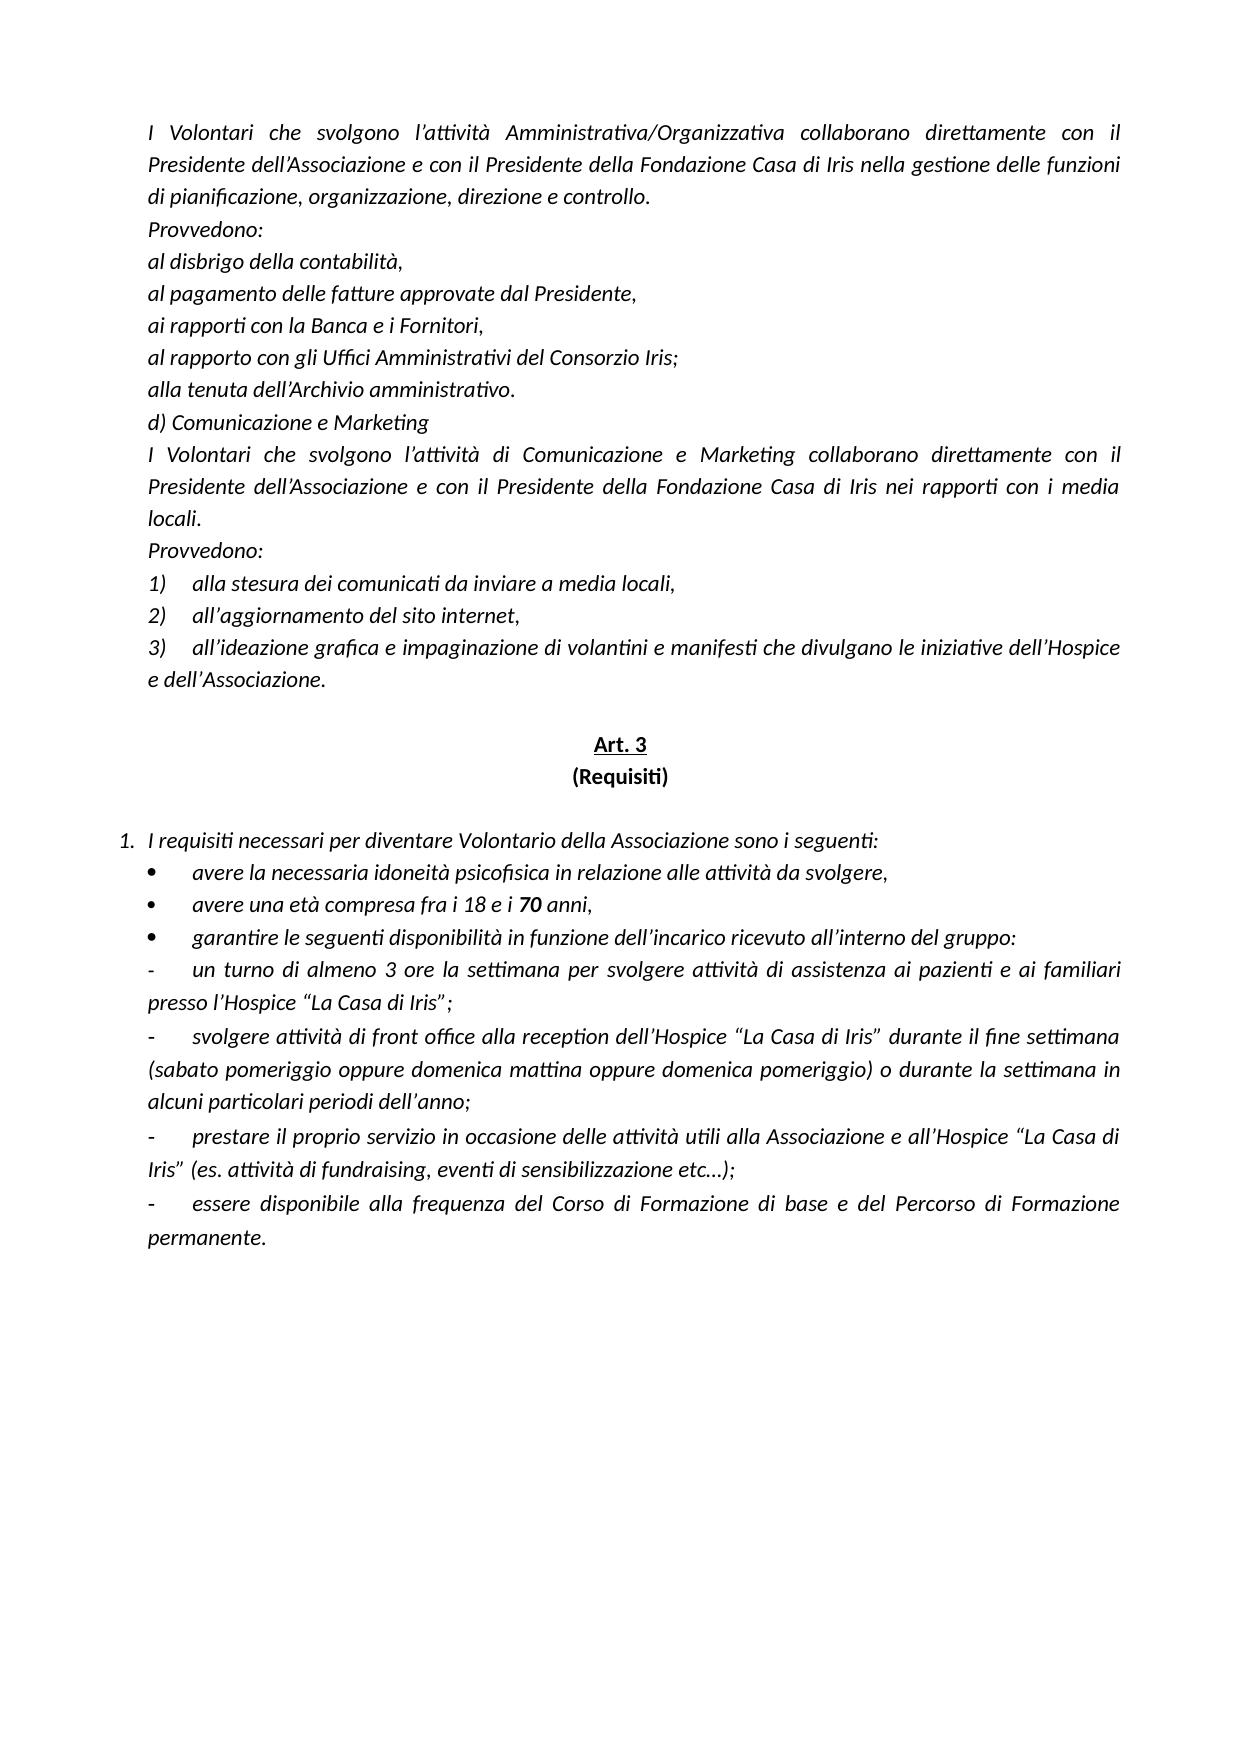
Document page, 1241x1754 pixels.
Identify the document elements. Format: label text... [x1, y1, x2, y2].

subtitle I Volontari che svolgono l’attività Amministrativa/Organizzativa collaborano direttamente con il Presidente dell’Associazione e con il Presidente della Fondazione Casa di Iris nella gestione delle funzioni di pianificazione, organizzazione, direzione e controllo. [148, 118, 1122, 211]
list avere una età compresa fra i 18 e i 70 anni, [148, 891, 1122, 919]
list all’ideazione grafica e impaginazione di volantini e manifesti che divulgano le iniziative dell’Hospice e dell’Associazione. [148, 633, 1122, 693]
subtitle al pagamento delle fatture approvate dal Presidente, [148, 279, 1122, 307]
subtitle Art. 3 [118, 730, 1122, 758]
subtitle I Volontari che svolgono l’attività di Comunicazione e Marketing collaborano direttamente con il Presidente dell’Associazione e con il Presidente della Fondazione Casa di Iris nei rapporti con i media locali. [148, 440, 1122, 532]
text (Requisiti) [118, 762, 1122, 790]
subtitle al rapporto con gli Uffici Amministrativi del Consorzio Iris; [148, 343, 1122, 371]
list un turno di almeno 3 ore la settimana per svolgere attività di assistenza ai pazienti e ai familiari presso l’Hospice “La Casa di Iris”; [148, 955, 1122, 1016]
subtitle alla tenuta dell’Archivio amministrativo. [148, 376, 1122, 404]
list garantire le seguenti disponibilità in funzione dell’incarico ricevuto all’interno del gruppo: [148, 923, 1122, 951]
text Provvedono: [148, 537, 1122, 564]
list svolgere attività di front office alla reception dell’Hospice “La Casa di Iris” durante il fine settimana (sabato pomeriggio oppure domenica mattina oppure domenica pomeriggio) o durante la settimana in alcuni particolari periodi dell’anno; [148, 1020, 1122, 1115]
subtitle ai rapporti con la Banca e i Fornitori, [148, 311, 1122, 339]
list I requisiti necessari per diventare Volontario della Associazione sono i seguenti: [118, 826, 1122, 854]
list all’aggiornamento del sito internet, [148, 601, 1122, 629]
subtitle Provvedono: [148, 215, 1122, 243]
list prestare il proprio servizio in occasione delle attività utili alla Associazione e all’Hospice “La Casa di Iris” (es. attività di fundraising, eventi di sensibilizzazione etc…); [148, 1119, 1122, 1183]
subtitle al disbrigo della contabilità, [148, 247, 1122, 275]
list alla stesura dei comunicati da inviare a media locali, [148, 569, 1122, 597]
list essere disponibile alla frequenza del Corso di Formazione di base e del Percorso di Formazione permanente. [148, 1187, 1122, 1251]
subtitle d) Comunicazione e Marketing [148, 408, 1122, 436]
list avere la necessaria idoneità psicofisica in relazione alle attività da svolgere, [148, 858, 1122, 886]
